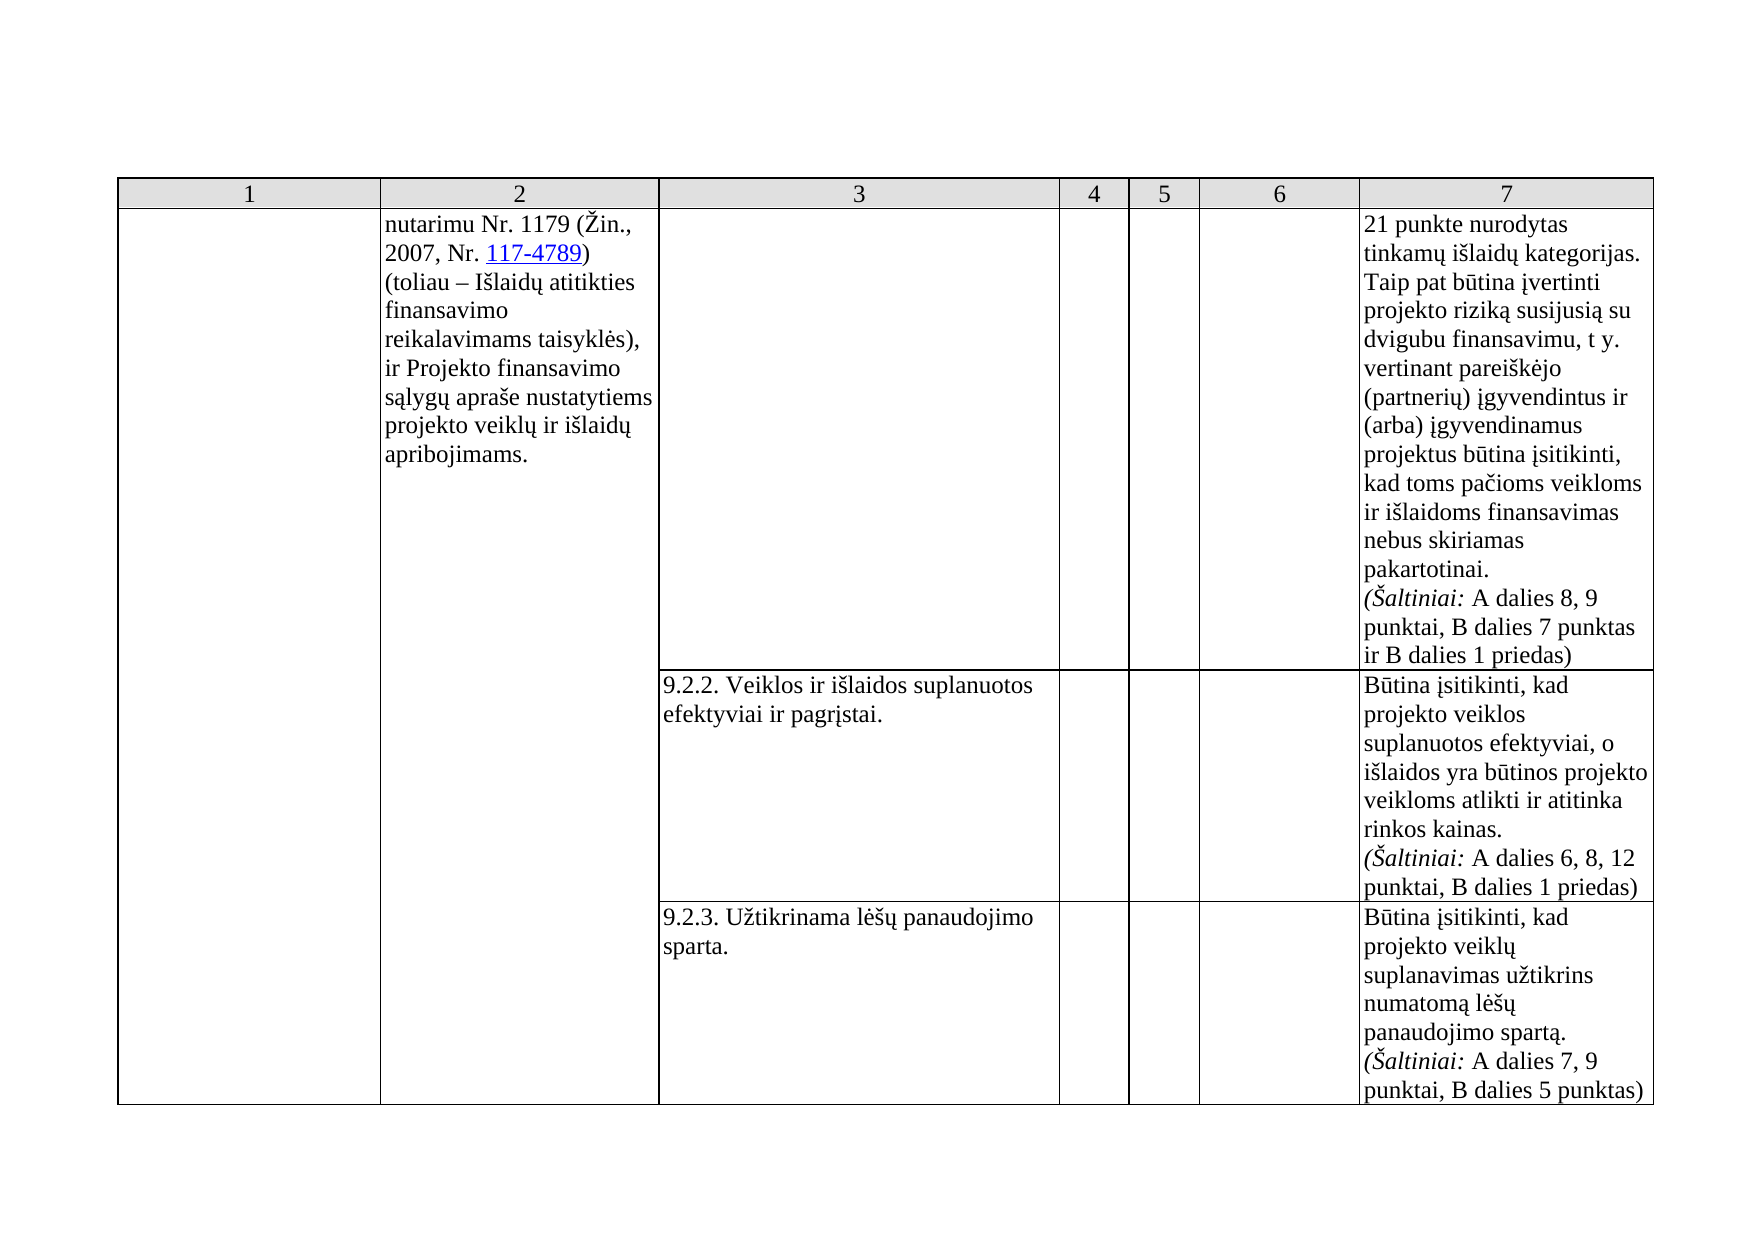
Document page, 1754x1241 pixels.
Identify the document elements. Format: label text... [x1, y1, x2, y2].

table_cell [1130, 209, 1199, 669]
table_cell [1060, 902, 1128, 1103]
table_cell [660, 209, 1059, 669]
table_header 5 [1130, 179, 1199, 207]
table_header 2 [381, 179, 658, 207]
table_cell 9.2.3. Užtikrinama lėšų panaudojimo sparta. [660, 902, 1059, 1103]
table_cell [1200, 902, 1359, 1103]
table_cell [1200, 209, 1359, 669]
table_cell [1130, 902, 1199, 1103]
table_cell Būtina įsitikinti, kad projekto veiklų suplanavimas užtikrins numatomą lėšų panaudojimo spartą. (Šaltiniai: A dalies 7, 9 punktai, B dalies 5 punktas) [1360, 902, 1653, 1103]
table_cell [1060, 671, 1128, 901]
table_cell [1130, 671, 1199, 901]
table_cell [1060, 209, 1128, 669]
table_cell nutarimu Nr. 1179 (Žin., 2007, Nr. 117-4789) (toliau – Išlaidų atitikties finansavimo reikalavimams taisyklės), ir Projekto finansavimo sąlygų apraše nustatytiems projekto veiklų ir išlaidų apribojimams. [381, 209, 658, 1103]
table_header 3 [660, 179, 1059, 207]
table_header 1 [119, 179, 380, 207]
table_header 4 [1060, 179, 1128, 207]
table_header 7 [1360, 179, 1653, 207]
table_cell 9.2.2. Veiklos ir išlaidos suplanuotos efektyviai ir pagrįstai. [660, 671, 1059, 901]
table_cell 21 punkte nurodytas tinkamų išlaidų kategorijas. Taip pat būtina įvertinti projekto riziką susijusią su dvigubu finansavimu, t y. vertinant pareiškėjo (partnerių) įgyvendintus ir (arba) įgyvendinamus projektus būtina įsitikinti, kad toms pačioms veikloms ir išlaidoms finansavimas nebus skiriamas pakartotinai. (Šaltiniai: A dalies 8, 9 punktai, B dalies 7 punktas ir B dalies 1 priedas) [1360, 209, 1653, 669]
table_cell [1200, 671, 1359, 901]
table_cell [119, 209, 380, 1103]
table_header 6 [1200, 179, 1359, 207]
table_cell Būtina įsitikinti, kad projekto veiklos suplanuotos efektyviai, o išlaidos yra būtinos projekto veikloms atlikti ir atitinka rinkos kainas. (Šaltiniai: A dalies 6, 8, 12 punktai, B dalies 1 priedas) [1360, 671, 1653, 901]
